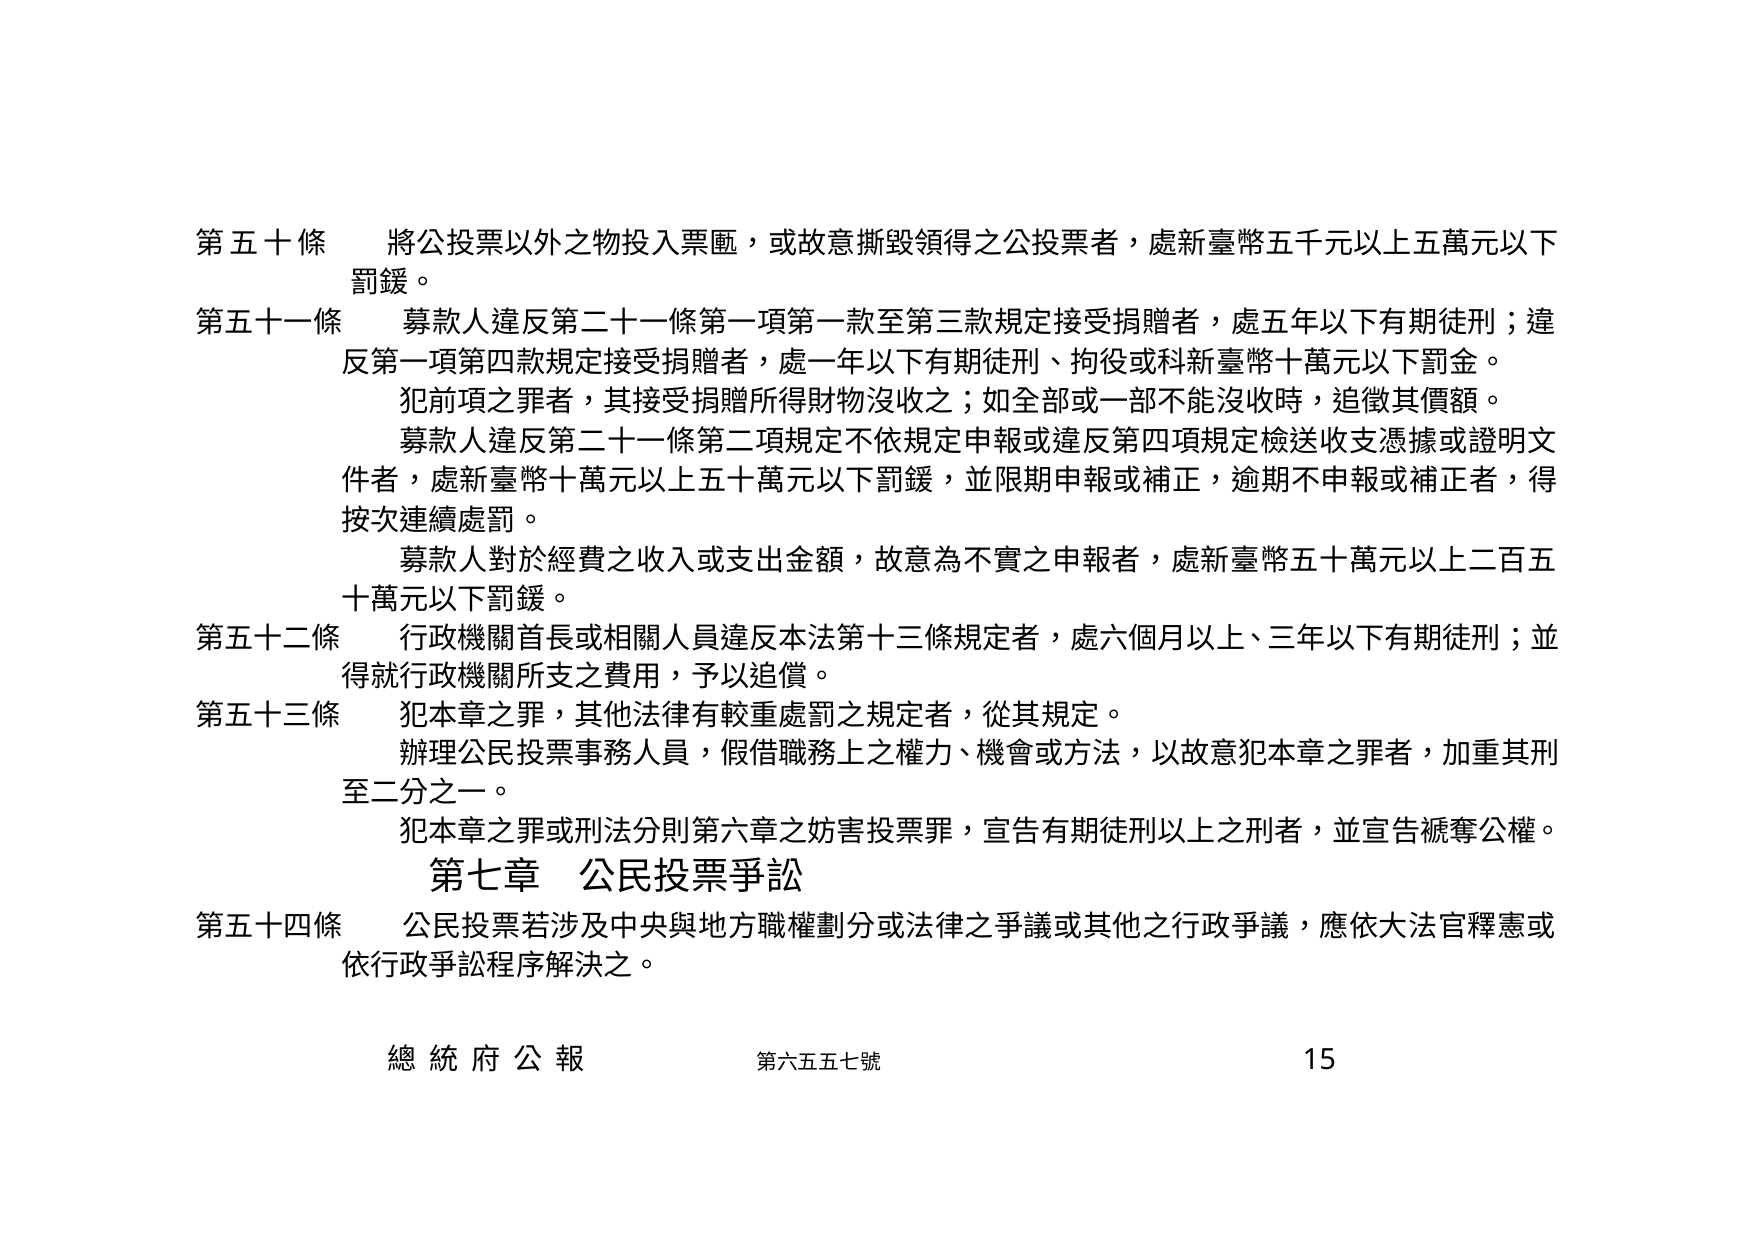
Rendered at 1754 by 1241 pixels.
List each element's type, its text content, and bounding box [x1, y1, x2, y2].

text 第五十四條 公民投票若涉及中央與地方職權劃分或法律之爭議或其他之行政爭議，應依大法官釋憲或依行政爭訟程序解決之。 [195, 905, 1559, 983]
text 募款人違反第二十一條第二項規定不依規定申報或違反第四項規定檢送收支憑據或證明文件者，處新臺幣十萬元以上五十萬元以下罰鍰，並限期申報或補正，逾期不申報或補正者，得按次連續處罰。 [341, 419, 1559, 538]
text 第五十三條 犯本章之罪，其他法律有較重處罰之規定者，從其規定。 [195, 694, 1559, 733]
text 第七章 公民投票爭訟 [428, 856, 1559, 898]
text 第五十條 將公投票以外之物投入票匭，或故意撕毀領得之公投票者，處新臺幣五千元以上五萬元以下罰鍰。 [195, 222, 1559, 301]
text 犯本章之罪或刑法分則第六章之妨害投票罪，宣告有期徒刑以上之刑者，並宣告褫奪公權。 [341, 810, 1559, 849]
text 第五十二條 行政機關首長或相關人員違反本法第十三條規定者，處六個月以上、三年以下有期徒刑；並得就行政機關所支之費用，予以追償。 [195, 617, 1559, 694]
text 第五十一條 募款人違反第二十一條第一項第一款至第三款規定接受捐贈者，處五年以下有期徒刑；違反第一項第四款規定接受捐贈者，處一年以下有期徒刑、拘役或科新臺幣十萬元以下罰金。 [195, 301, 1559, 380]
text 辦理公民投票事務人員，假借職務上之權力、機會或方法，以故意犯本章之罪者，加重其刑至二分之一。 [341, 733, 1559, 810]
text 募款人對於經費之收入或支出金額，故意為不實之申報者，處新臺幣五十萬元以上二百五十萬元以下罰鍰。 [341, 538, 1559, 617]
text 犯前項之罪者，其接受捐贈所得財物沒收之；如全部或一部不能沒收時，追徵其價額。 [341, 380, 1559, 419]
